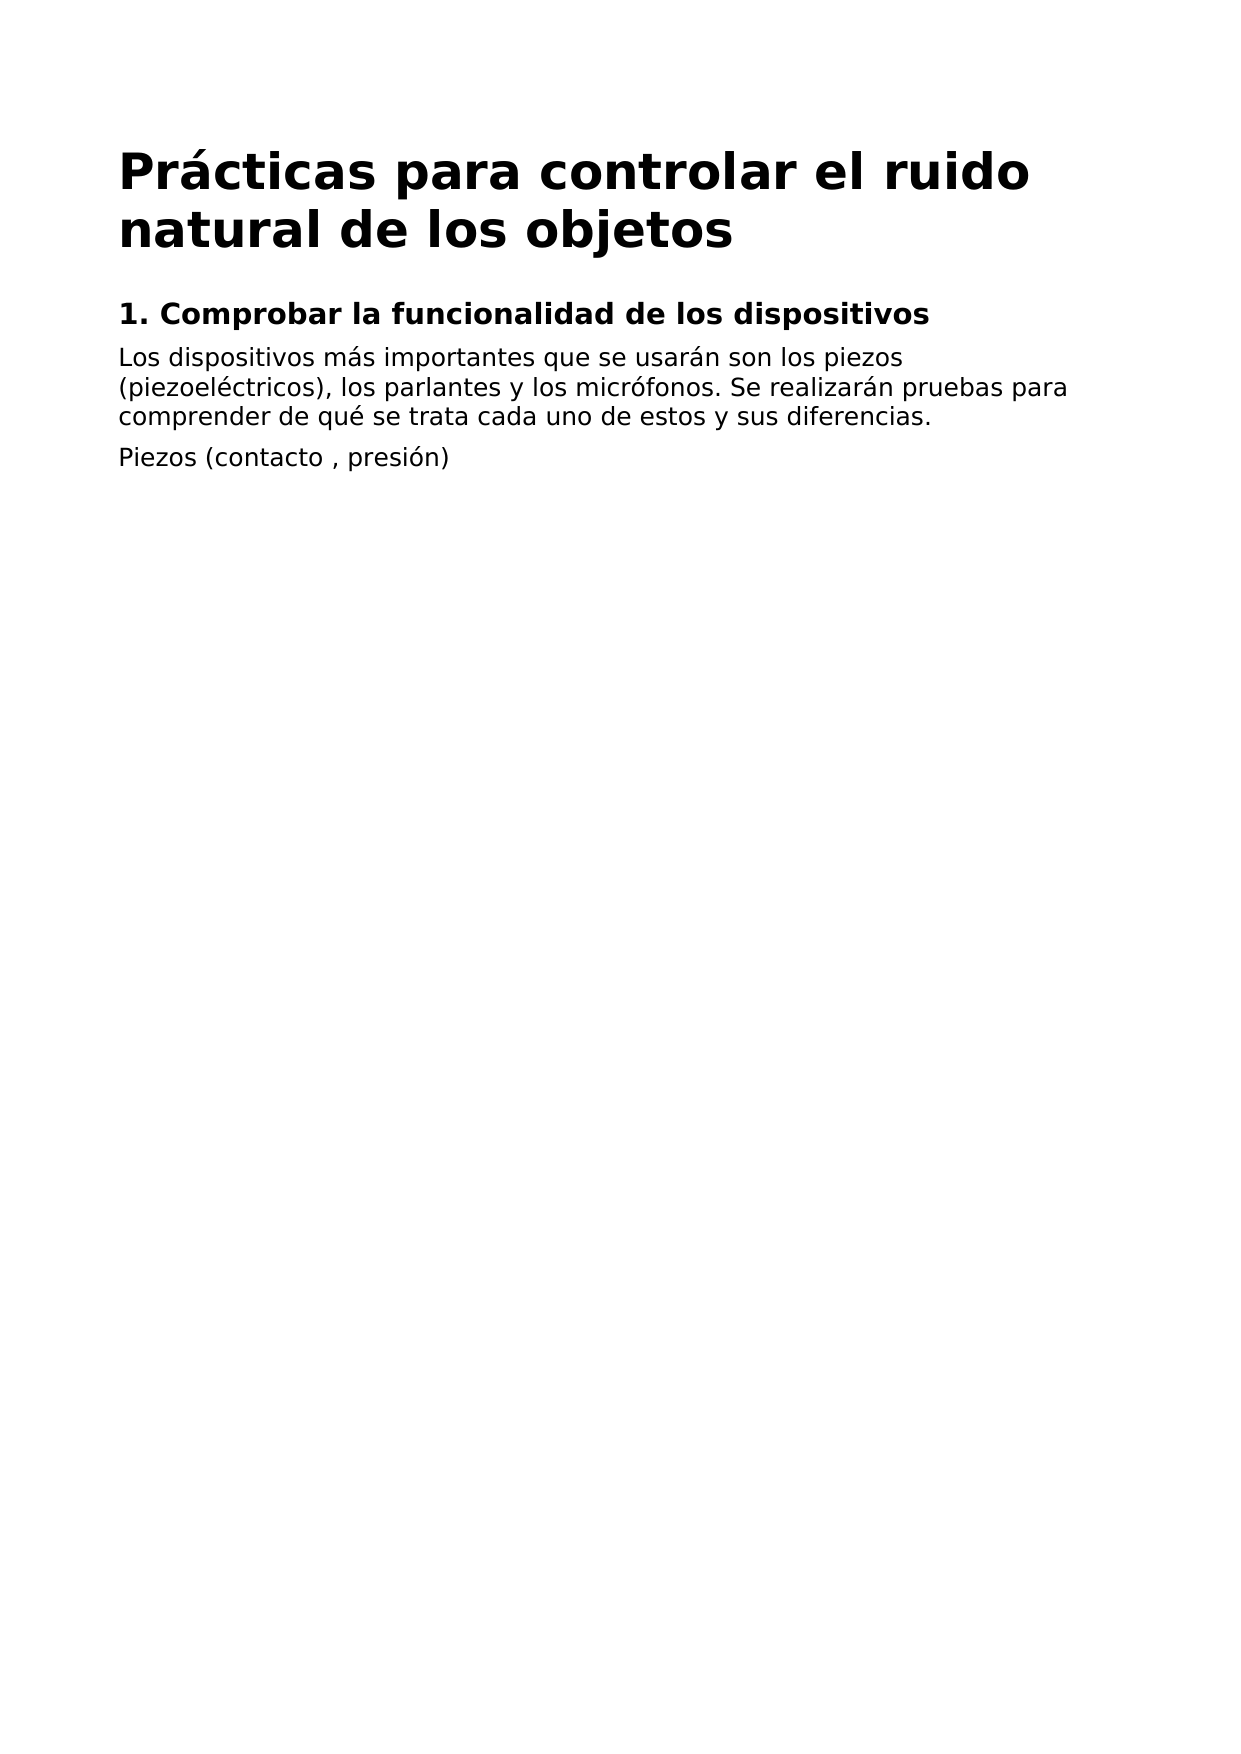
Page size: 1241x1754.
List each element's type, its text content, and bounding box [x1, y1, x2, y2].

subtitle 1. Comprobar la funcionalidad de los dispositivos [118, 297, 1122, 331]
subtitle Prácticas para controlar el ruido natural de los objetos [118, 143, 1122, 259]
text Piezos (contacto , presión) [118, 443, 1122, 473]
text Los dispositivos más importantes que se usarán son los piezos (piezoeléctricos), los parlantes y los micrófonos. Se realizarán pruebas para comprender de qué se trata cada uno de estos y sus diferencias. [118, 343, 1122, 431]
